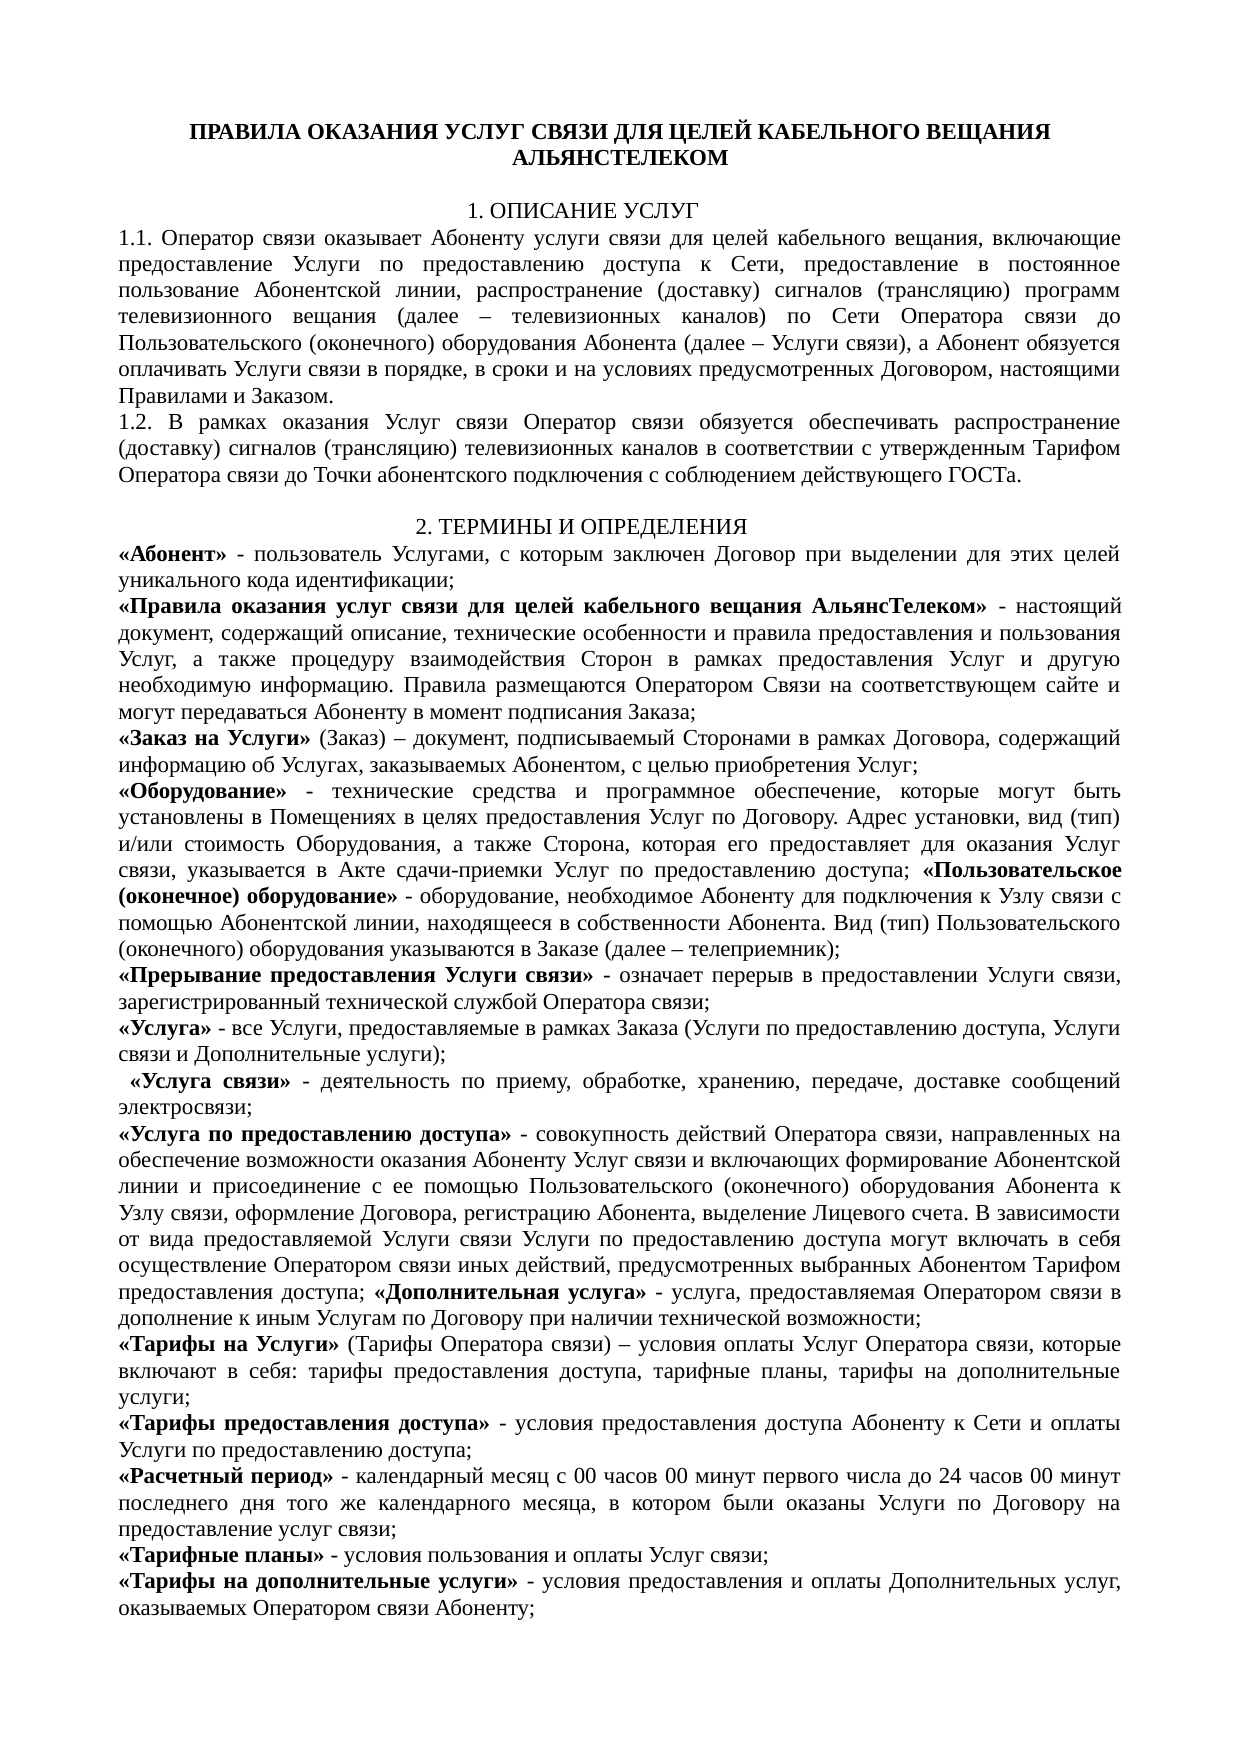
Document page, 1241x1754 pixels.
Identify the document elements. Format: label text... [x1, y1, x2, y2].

text «Абонент» - пользователь Услугами, с которым заключен Договор при выделении для этих целей уникального кода идентификации; [118, 540, 1122, 592]
text «Услуга» - все Услуги, предоставляемые в рамках Заказа (Услуги по предоставлению доступа, Услуги связи и Дополнительные услуги); [118, 1014, 1122, 1067]
text 1.1. Оператор связи оказывает Абоненту услуги связи для целей кабельного вещания, включающие предоставление Услуги по предоставлению доступа к Сети, предоставление в постоянное пользование Абонентской линии, распространение (доставку) сигналов (трансляцию) программ телевизионного вещания (далее – телевизионных каналов) по Сети Оператора связи до Пользовательского (оконечного) оборудования Абонента (далее – Услуги связи), а Абонент обязуется оплачивать Услуги связи в порядке, в сроки и на условиях предусмотренных Договором, настоящими Правилами и Заказом. [118, 223, 1122, 408]
text «Услуга по предоставлению доступа» - совокупность действий Оператора связи, направленных на обеспечение возможности оказания Абоненту Услуг связи и включающих формирование Абонентской линии и присоединение с ее помощью Пользовательского (оконечного) оборудования Абонента к Узлу связи, оформление Договора, регистрацию Абонента, выделение Лицевого счета. В зависимости от вида предоставляемой Услуги связи Услуги по предоставлению доступа могут включать в себя осуществление Оператором связи иных действий, предусмотренных выбранных Абонентом Тарифом предоставления доступа; «Дополнительная услуга» - услуга, предоставляемая Оператором связи в дополнение к иным Услугам по Договору при наличии технической возможности; [118, 1119, 1122, 1330]
text «Расчетный период» - календарный месяц с 00 часов 00 минут первого числа до 24 часов 00 минут последнего дня того же календарного месяца, в котором были оказаны Услуги по Договору на предоставление услуг связи; [118, 1462, 1122, 1541]
text «Тарифные планы» - условия пользования и оплаты Услуг связи; [118, 1541, 1122, 1568]
text «Тарифы предоставления доступа» - условия предоставления доступа Абоненту к Сети и оплаты Услуги по предоставлению доступа; [118, 1409, 1122, 1462]
text «Услуга связи» - деятельность по приему, обработке, хранению, передаче, доставке сообщений электросвязи; [118, 1067, 1122, 1119]
text «Тарифы на дополнительные услуги» - условия предоставления и оплаты Дополнительных услуг, оказываемых Оператором связи Абоненту; [118, 1568, 1122, 1620]
text «Прерывание предоставления Услуги связи» - означает перерыв в предоставлении Услуги связи, зарегистрированный технической службой Оператора связи; [118, 961, 1122, 1014]
text «Заказ на Услуги» (Заказ) – документ, подписываемый Сторонами в рамках Договора, содержащий информацию об Услугах, заказываемых Абонентом, с целью приобретения Услуг; [118, 724, 1122, 777]
text «Оборудование» - технические средства и программное обеспечение, которые могут быть установлены в Помещениях в целях предоставления Услуг по Договору. Адрес установки, вид (тип) и/или стоимость Оборудования, а также Сторона, которая его предоставляет для оказания Услуг связи, указывается в Акте сдачи-приемки Услуг по предоставлению доступа; «Пользовательское (оконечное) оборудование» - оборудование, необходимое Абоненту для подключения к Узлу связи с помощью Абонентской линии, находящееся в собственности Абонента. Вид (тип) Пользовательского (оконечного) оборудования указываются в Заказе (далее – телеприемник); [118, 777, 1122, 961]
text 2. ТЕРМИНЫ И ОПРЕДЕЛЕНИЯ [118, 513, 1122, 540]
text «Правила оказания услуг связи для целей кабельного вещания АльянсТелеком» - настоящий документ, содержащий описание, технические особенности и правила предоставления и пользования Услуг, а также процедуру взаимодействия Сторон в рамках предоставления Услуг и другую необходимую информацию. Правила размещаются Оператором Связи на соответствующем сайте и могут передаваться Абоненту в момент подписания Заказа; [118, 592, 1122, 724]
text 1. ОПИСАНИЕ УСЛУГ [118, 197, 1122, 223]
text 1.2. В рамках оказания Услуг связи Оператор связи обязуется обеспечивать распространение (доставку) сигналов (трансляцию) телевизионных каналов в соответствии с утвержденным Тарифом Оператора связи до Точки абонентского подключения с соблюдением действующего ГОСТа. [118, 408, 1122, 487]
text «Тарифы на Услуги» (Тарифы Оператора связи) – условия оплаты Услуг Оператора связи, которые включают в себя: тарифы предоставления доступа, тарифные планы, тарифы на дополнительные услуги; [118, 1330, 1122, 1409]
text ПРАВИЛА ОКАЗАНИЯ УСЛУГ СВЯЗИ ДЛЯ ЦЕЛЕЙ КАБЕЛЬНОГО ВЕЩАНИЯ АЛЬЯНСТЕЛЕКОМ [118, 118, 1122, 171]
